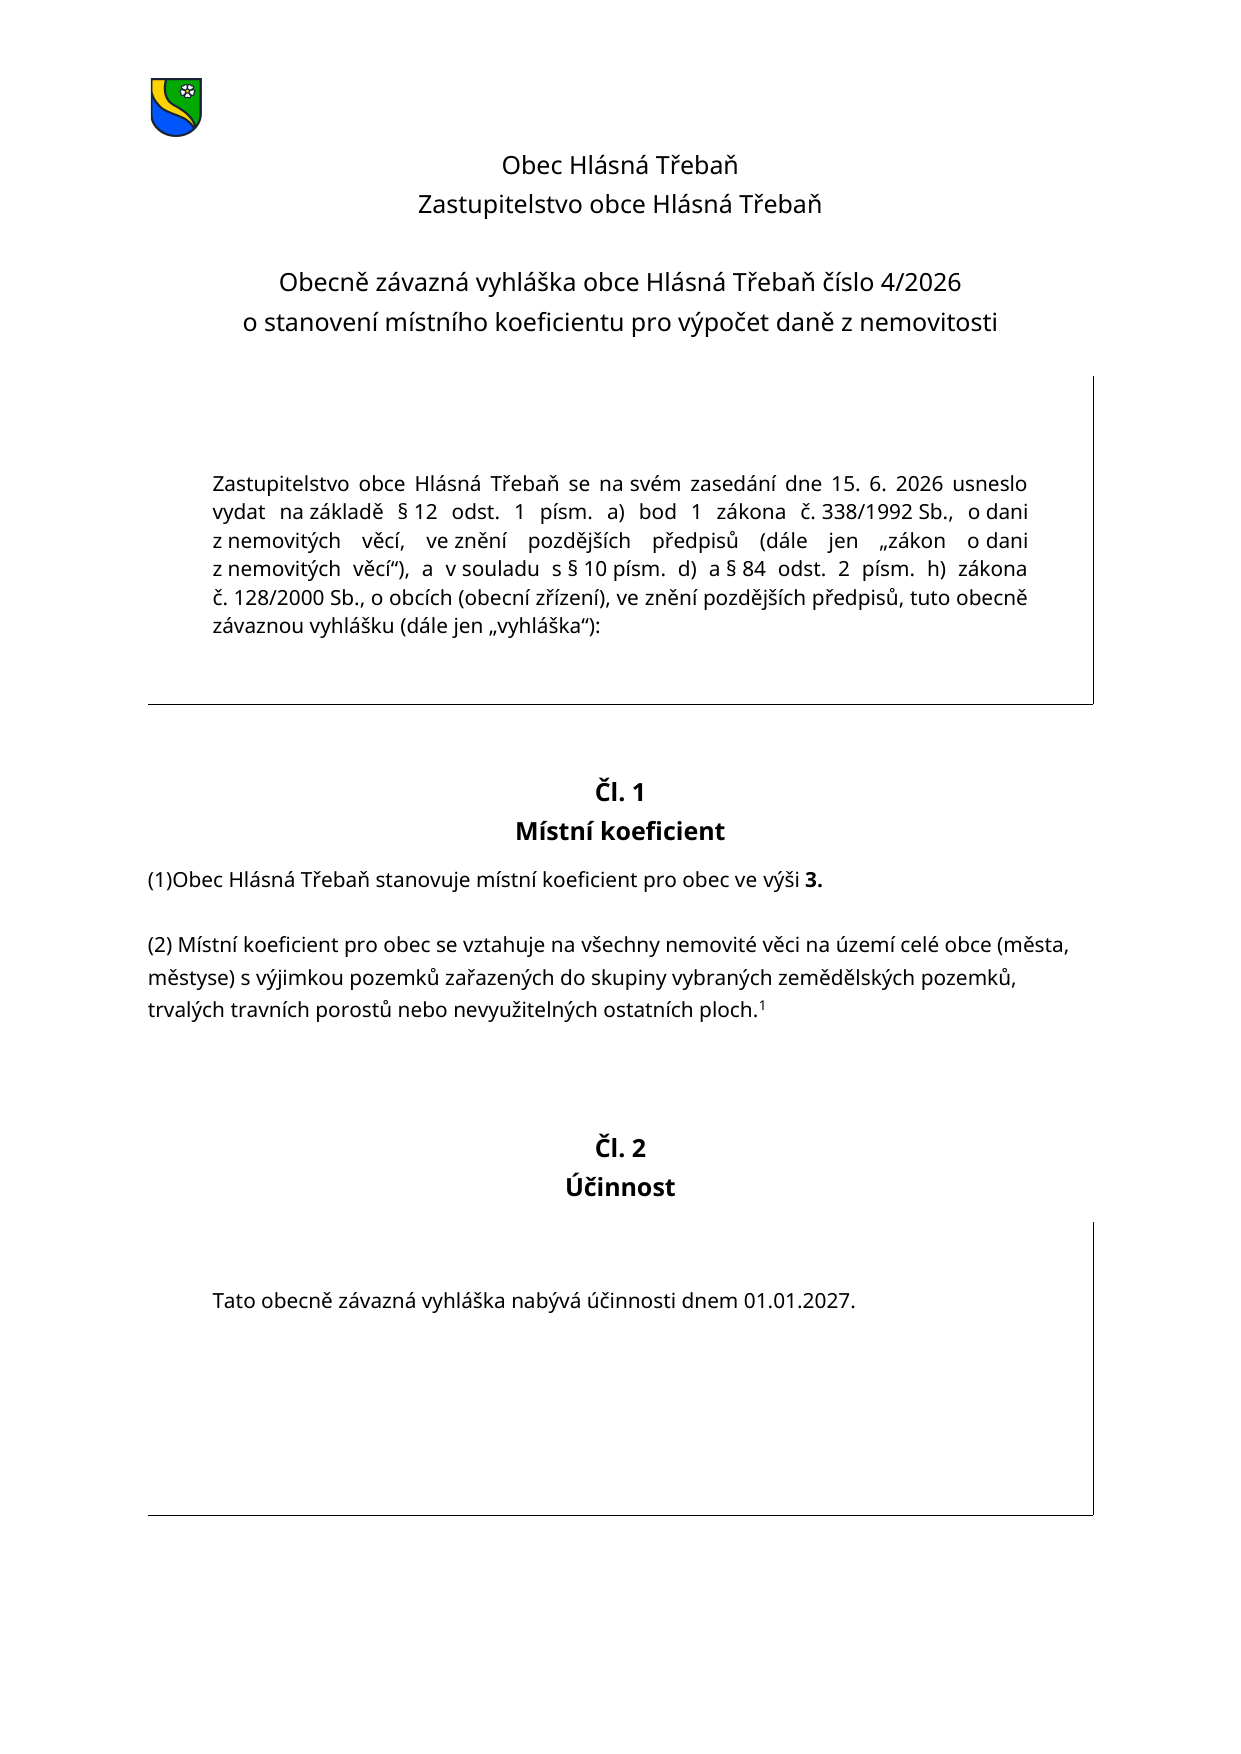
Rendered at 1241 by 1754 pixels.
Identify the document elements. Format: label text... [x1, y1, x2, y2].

text Tato obecně závazná vyhláška nabývá účinnosti dnem 01.01.2027. [148, 1222, 1093, 1315]
text o stanovení místního koeficientu pro výpočet daně z nemovitosti [148, 304, 1093, 338]
text Zastupitelstvo obce Hlásná Třebaň [148, 187, 1093, 221]
text Obecně závazná vyhláška obce Hlásná Třebaň číslo 4/2026 [148, 265, 1093, 299]
subtitle Čl. 1 Místní koeficient [148, 774, 1093, 848]
text (1)Obec Hlásná Třebaň stanovuje místní koeficient pro obec ve výši 3. [148, 865, 1093, 894]
text Zastupitelstvo obce Hlásná Třebaň se na svém zasedání dne 15. 6. 2026 usneslo vydat na základě § 12 odst. 1 písm. a) bod 1 zákona č. 338/1992 Sb., o dani z nemovitých věcí, ve znění pozdějších předpisů (dále jen „zákon o dani z nemovitých věcí“), a v souladu s § 10 písm. d) a § 84 odst. 2 písm. h) zákona č. 128/2000 Sb., o obcích (obecní zřízení), ve znění pozdějších předpisů, tuto obecně závaznou vyhlášku (dále jen „vyhláška“): [148, 469, 1093, 704]
text Obec Hlásná Třebaň [148, 148, 1093, 182]
text (2) Místní koeficient pro obec se vztahuje na všechny nemovité věci na území celé obce (města, městyse) s výjimkou pozemků zařazených do skupiny vybraných zemědělských pozemků, trvalých travních porostů nebo nevyužitelných ostatních ploch.1 [148, 930, 1093, 1024]
subtitle Čl. 2 Účinnost [148, 1131, 1093, 1204]
